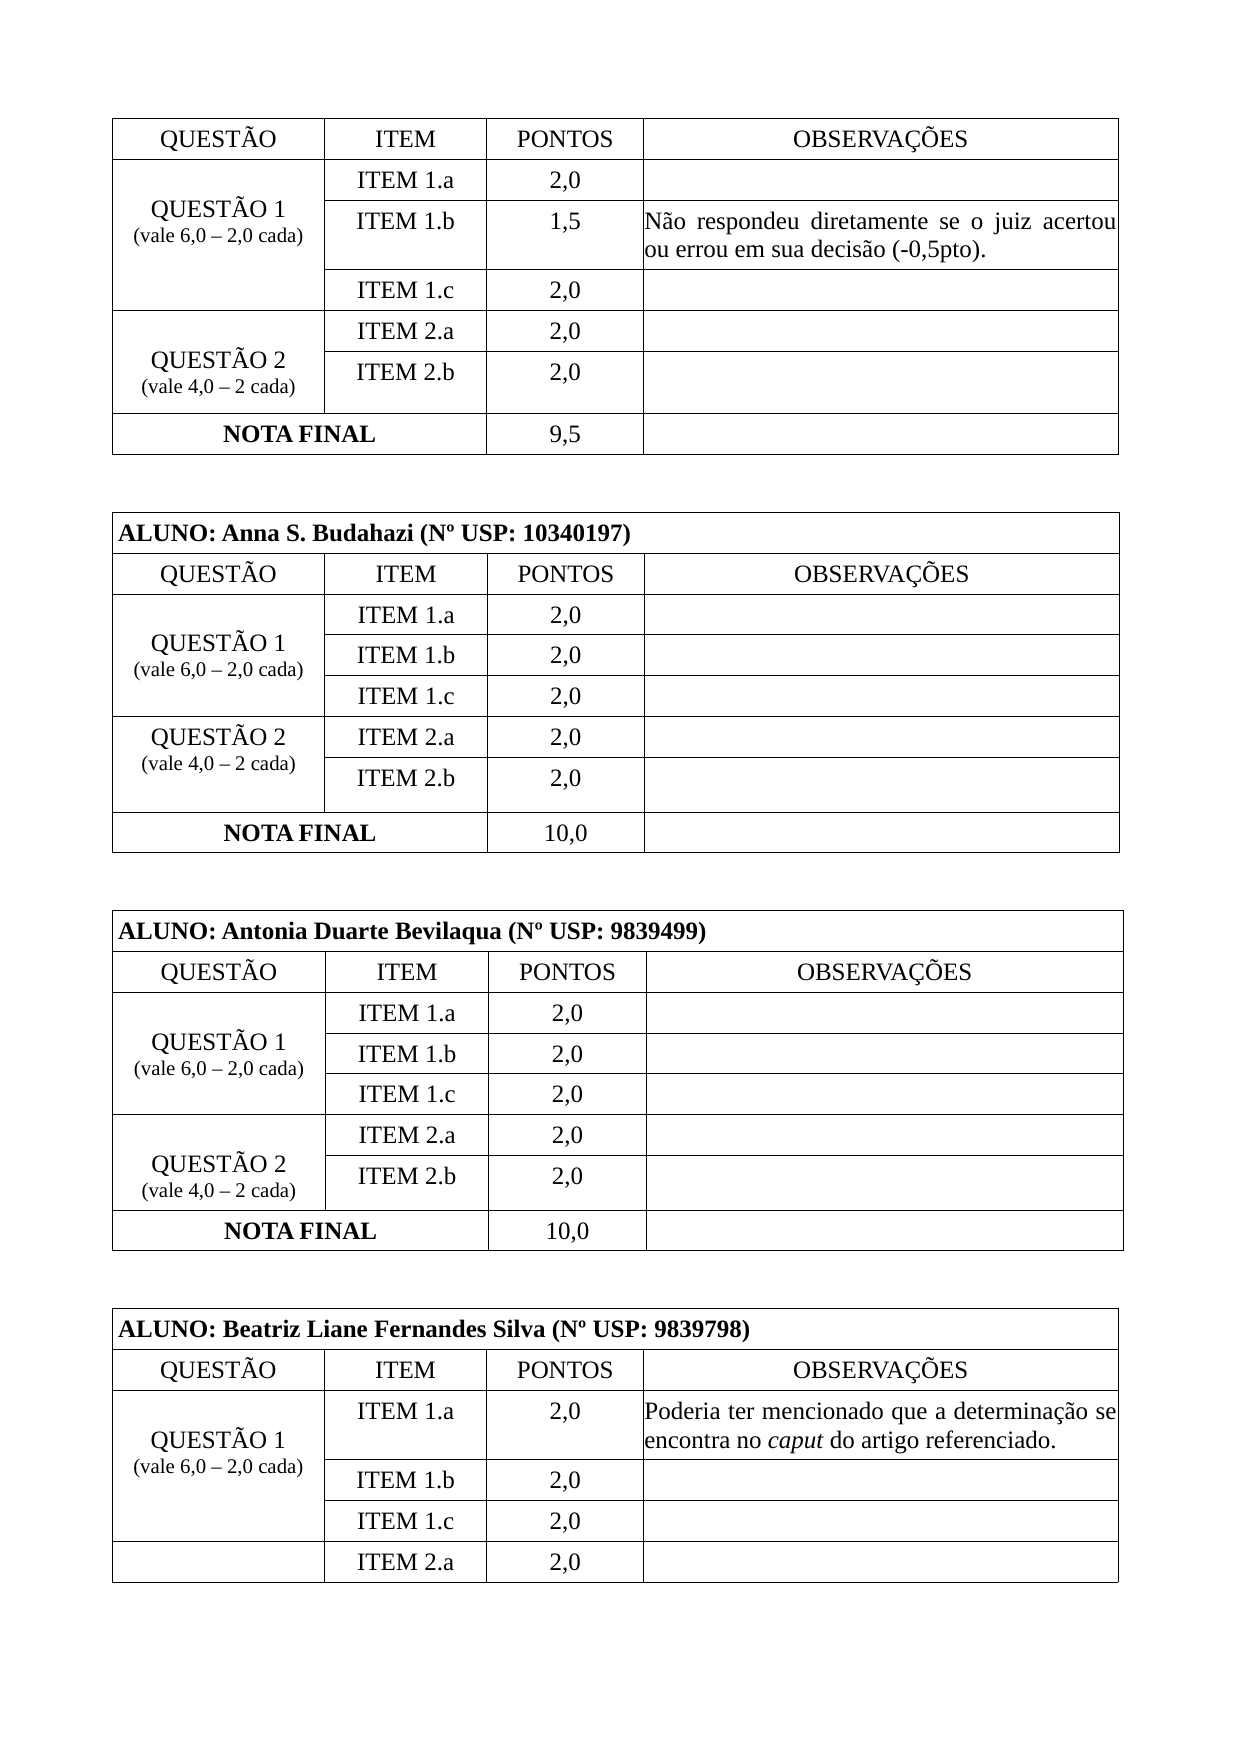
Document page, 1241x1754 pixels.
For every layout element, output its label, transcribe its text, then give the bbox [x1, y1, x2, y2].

table_cell NOTA FINAL [113, 1211, 488, 1250]
table_cell [647, 1211, 1123, 1250]
table_cell PONTOS [489, 952, 646, 992]
table_cell 2,0 [488, 676, 644, 716]
table_header ALUNO: Anna S. Budahazi (Nº USP: 10340197) [113, 513, 1119, 553]
table_cell [644, 1501, 1118, 1541]
table_cell [645, 717, 1119, 756]
table_cell [644, 160, 1118, 199]
table_cell ITEM 1.c [325, 676, 487, 716]
table_cell ITEM 2.a [325, 1542, 486, 1581]
table_cell OBSERVAÇÕES [644, 119, 1118, 159]
table_cell [645, 813, 1119, 852]
table_cell 2,0 [488, 635, 644, 675]
table_cell OBSERVAÇÕES [645, 554, 1119, 593]
table_cell QUESTÃO 2 (vale 4,0 – 2 cada) [113, 1115, 325, 1209]
table_cell 2,0 [487, 270, 643, 310]
table_cell [644, 352, 1118, 413]
table_cell QUESTÃO [113, 952, 325, 992]
table_cell 2,0 [488, 758, 644, 811]
table_cell 2,0 [487, 1391, 643, 1459]
table_cell [644, 414, 1118, 454]
table_cell [647, 1115, 1123, 1154]
table_cell QUESTÃO 2 (vale 4,0 – 2 cada) [113, 717, 324, 811]
table_cell [645, 758, 1119, 811]
table_cell 2,0 [487, 311, 643, 351]
table_cell QUESTÃO [113, 119, 324, 159]
table_cell Poderia ter mencionado que a determinação se encontra no caput do artigo referenciado. [644, 1391, 1118, 1459]
table_header ALUNO: Antonia Duarte Bevilaqua (Nº USP: 9839499) [113, 911, 1123, 951]
table_cell OBSERVAÇÕES [647, 952, 1123, 992]
table_cell 2,0 [489, 1156, 646, 1209]
table_cell ITEM 1.c [326, 1074, 488, 1114]
table_cell ITEM 2.b [325, 352, 486, 413]
table_cell [647, 993, 1123, 1032]
table_cell QUESTÃO 1 (vale 6,0 – 2,0 cada) [113, 595, 324, 716]
table_cell 2,0 [487, 352, 643, 413]
table_cell ITEM [325, 554, 487, 593]
table_cell ITEM 1.a [325, 1391, 486, 1459]
table_cell ITEM 1.a [325, 595, 487, 634]
table_cell 2,0 [487, 1460, 643, 1500]
table_cell ITEM [325, 1350, 486, 1390]
table_cell QUESTÃO 2 (vale 4,0 – 2 cada) [113, 311, 324, 413]
table_cell QUESTÃO [113, 554, 324, 593]
table_cell [113, 1542, 324, 1581]
table_cell Não respondeu diretamente se o juiz acertou ou errou em sua decisão (-0,5pto). [644, 201, 1118, 269]
table_cell [647, 1156, 1123, 1209]
table_cell ITEM 2.b [325, 758, 487, 811]
table_cell 9,5 [487, 414, 643, 454]
table_cell 2,0 [487, 160, 643, 199]
table_cell [645, 676, 1119, 716]
table_cell ITEM 2.a [325, 717, 487, 756]
table_cell 2,0 [489, 1034, 646, 1073]
table_cell PONTOS [488, 554, 644, 593]
table_cell 2,0 [487, 1542, 643, 1581]
table_cell ITEM 1.a [326, 993, 488, 1032]
table_cell ITEM [326, 952, 488, 992]
table_cell [644, 1542, 1118, 1581]
table_cell 2,0 [489, 1115, 646, 1154]
table_cell 10,0 [489, 1211, 646, 1250]
table_cell ITEM 2.b [326, 1156, 488, 1209]
table_cell ITEM 2.a [325, 311, 486, 351]
table_cell QUESTÃO 1 (vale 6,0 – 2,0 cada) [113, 160, 324, 310]
table_cell ITEM [325, 119, 486, 159]
table_cell PONTOS [487, 1350, 643, 1390]
table_cell PONTOS [487, 119, 643, 159]
table_cell ITEM 1.c [325, 270, 486, 310]
table_header ALUNO: Beatriz Liane Fernandes Silva (Nº USP: 9839798) [113, 1309, 1118, 1349]
table_cell [645, 635, 1119, 675]
table_cell [647, 1034, 1123, 1073]
table_cell NOTA FINAL [113, 813, 487, 852]
table_cell 2,0 [488, 595, 644, 634]
table_cell 2,0 [489, 993, 646, 1032]
table_cell 2,0 [487, 1501, 643, 1541]
table_cell [645, 595, 1119, 634]
table_cell NOTA FINAL [113, 414, 486, 454]
table_cell [644, 311, 1118, 351]
table_cell 2,0 [489, 1074, 646, 1114]
table_cell QUESTÃO 1 (vale 6,0 – 2,0 cada) [113, 993, 325, 1114]
table_cell ITEM 1.b [326, 1034, 488, 1073]
table_cell [644, 270, 1118, 310]
table_cell [647, 1074, 1123, 1114]
table_cell 1,5 [487, 201, 643, 269]
table_cell ITEM 1.c [325, 1501, 486, 1541]
table_cell ITEM 1.b [325, 1460, 486, 1500]
table_cell ITEM 1.b [325, 635, 487, 675]
table_cell 2,0 [488, 717, 644, 756]
table_cell [644, 1460, 1118, 1500]
table_cell 10,0 [488, 813, 644, 852]
table_cell ITEM 2.a [326, 1115, 488, 1154]
table_cell ITEM 1.b [325, 201, 486, 269]
table_cell OBSERVAÇÕES [644, 1350, 1118, 1390]
table_cell ITEM 1.a [325, 160, 486, 199]
table_cell QUESTÃO 1 (vale 6,0 – 2,0 cada) [113, 1391, 324, 1541]
table_cell QUESTÃO [113, 1350, 324, 1390]
